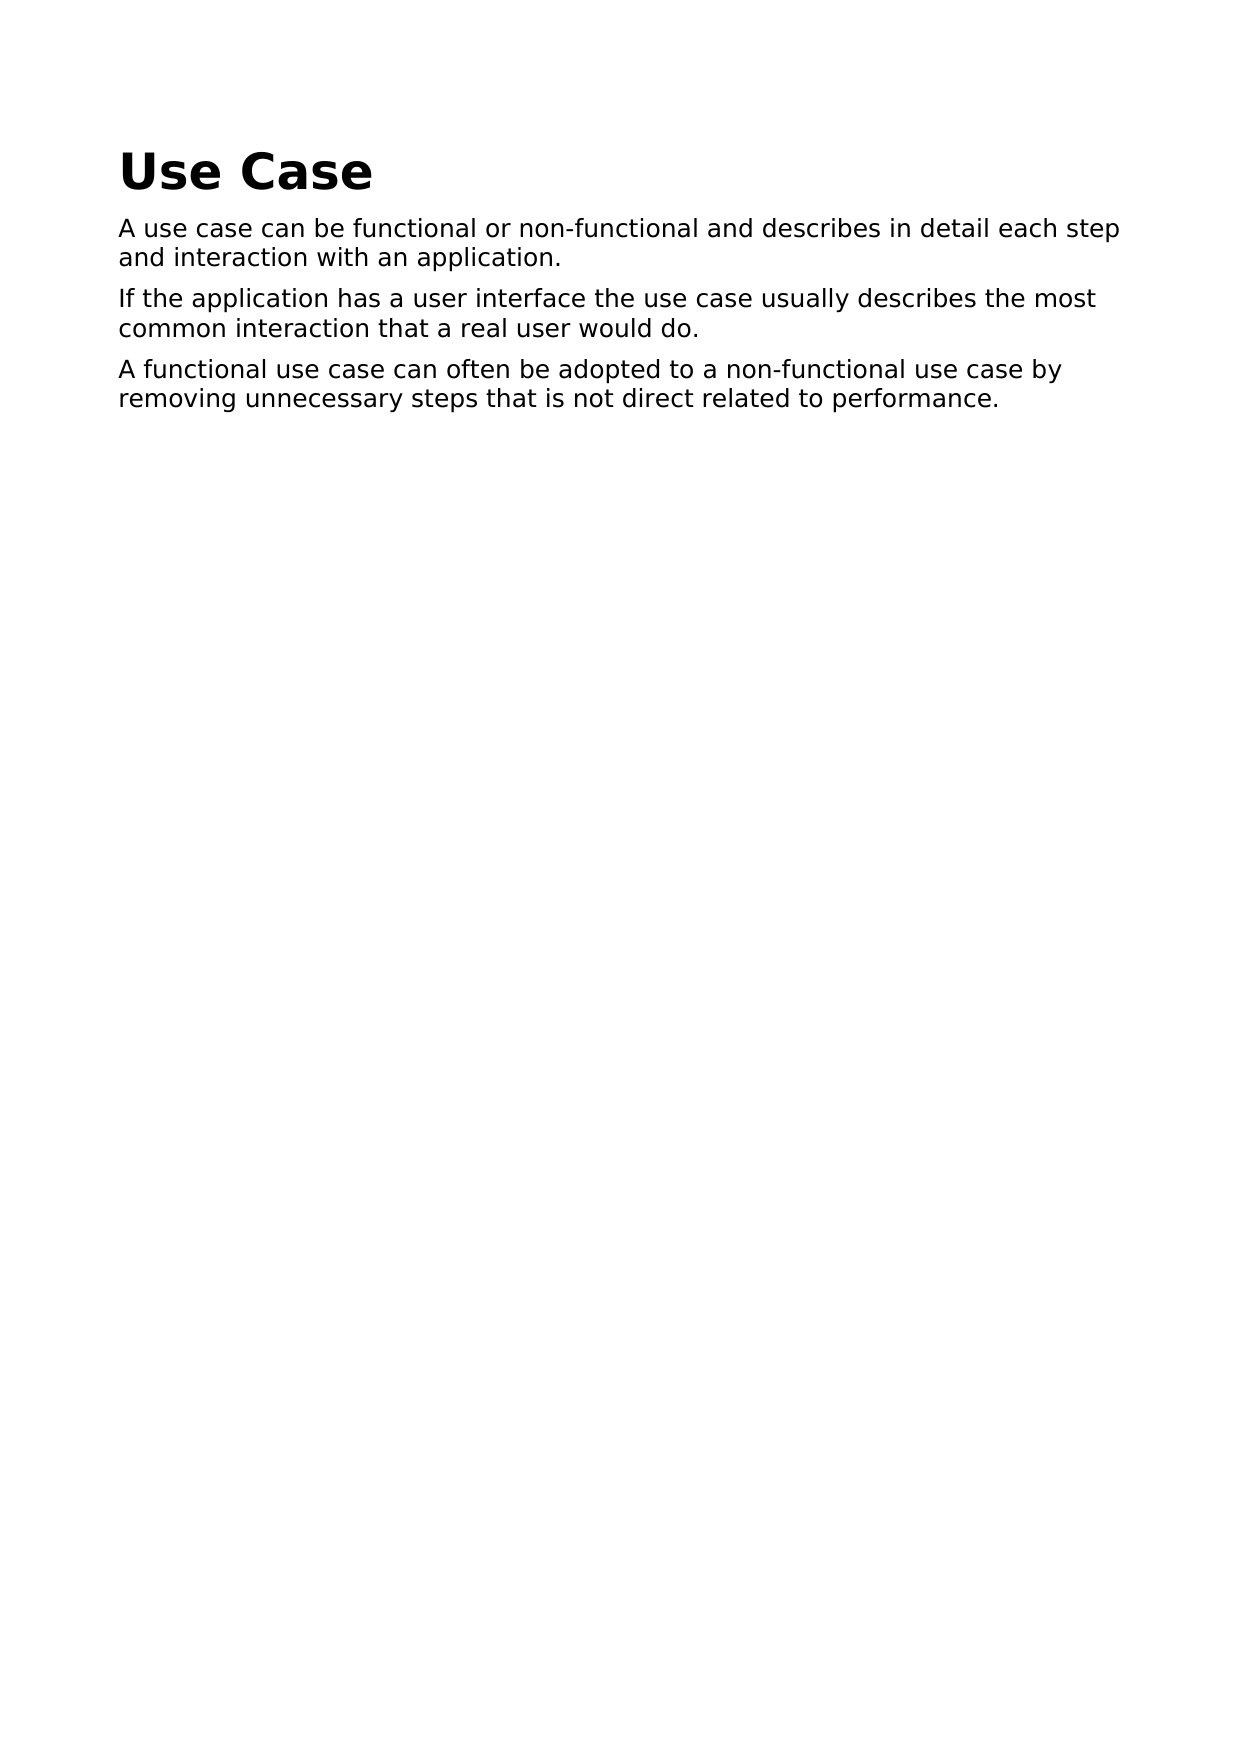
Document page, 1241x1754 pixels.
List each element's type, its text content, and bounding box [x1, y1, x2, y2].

text If the application has a user interface the use case usually describes the most common interaction that a real user would do. [118, 285, 1122, 343]
text A use case can be functional or non-functional and describes in detail each step and interaction with an application. [118, 214, 1122, 272]
subtitle Use Case [118, 143, 1122, 201]
text A functional use case can often be adopted to a non-functional use case by removing unnecessary steps that is not direct related to performance. [118, 356, 1122, 414]
